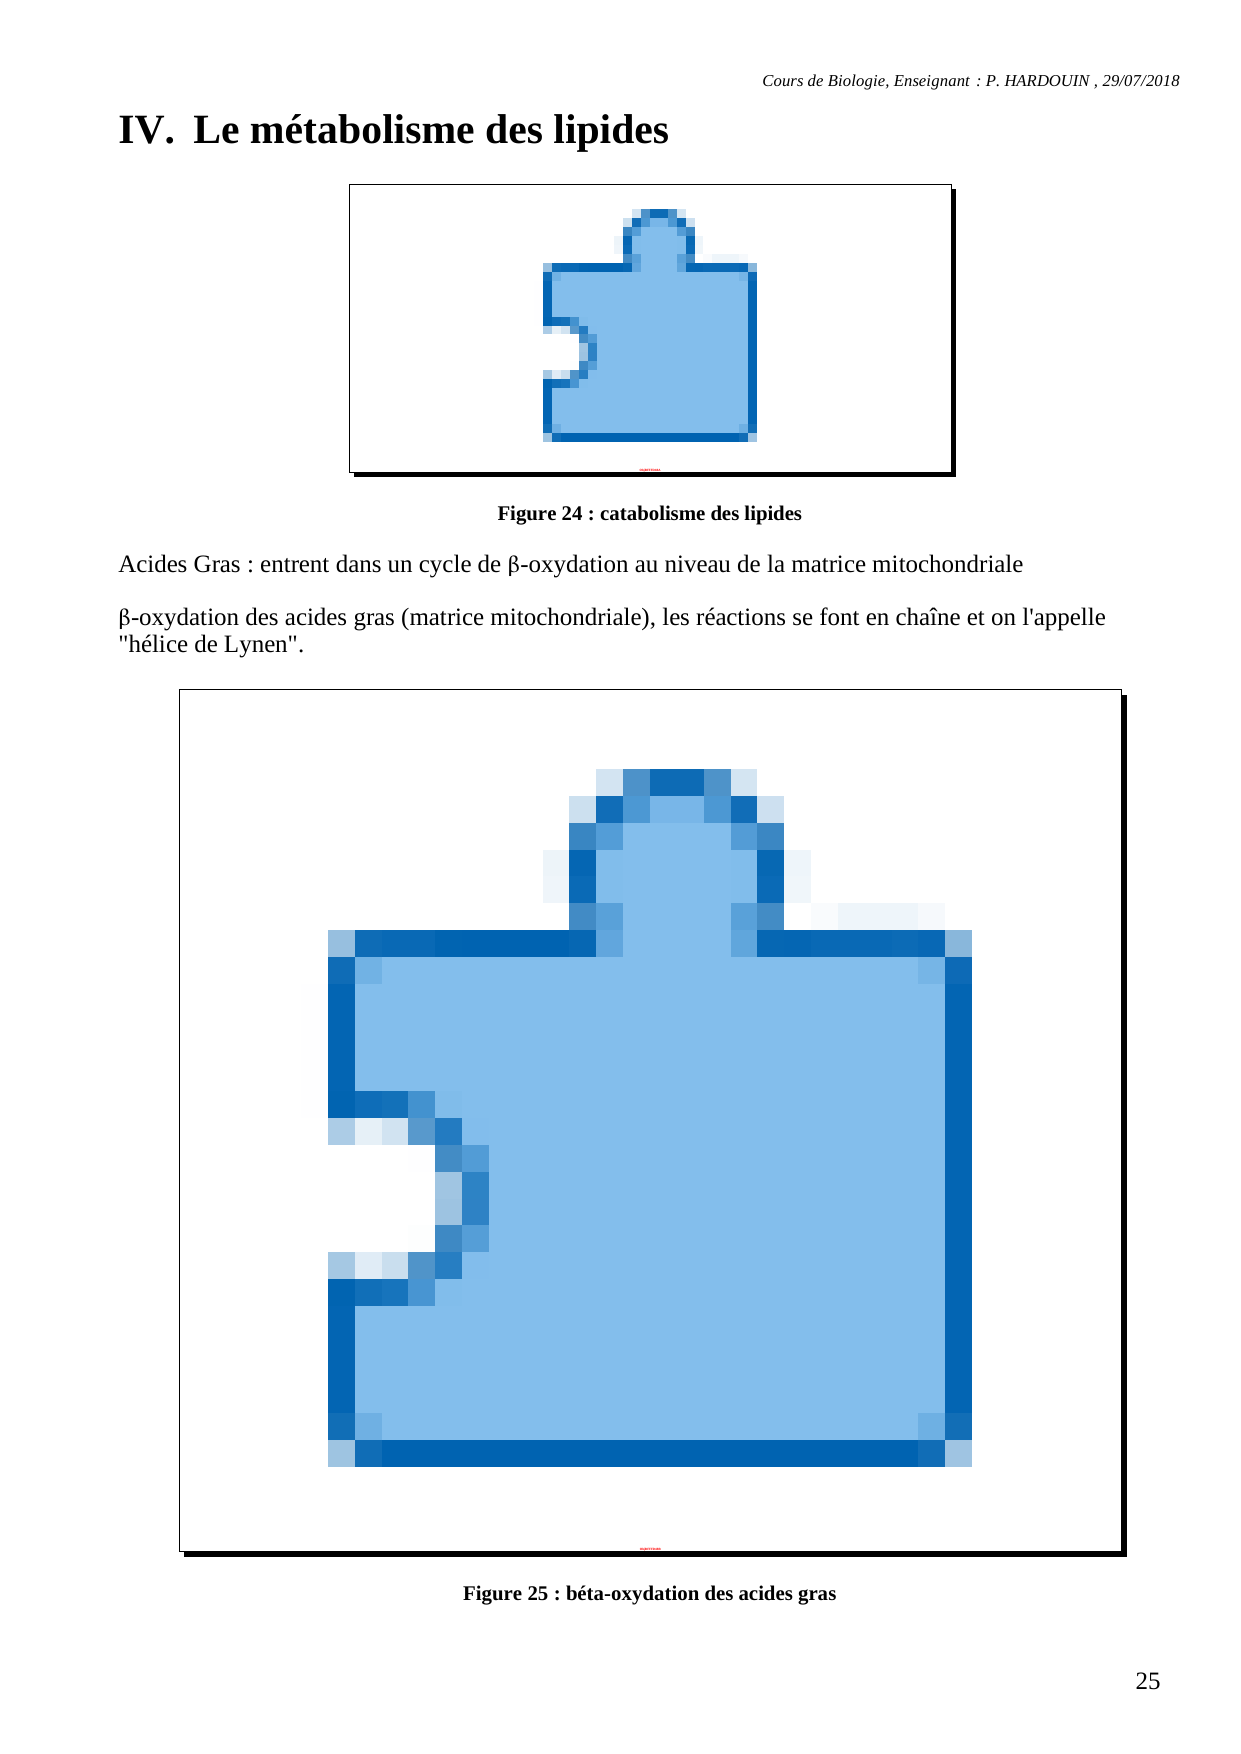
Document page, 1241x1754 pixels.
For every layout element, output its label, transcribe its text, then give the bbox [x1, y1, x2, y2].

text Figure 24 : catabolisme des lipides [118, 502, 1181, 525]
text Figure 25 : béta-oxydation des acides gras [118, 1582, 1181, 1605]
text Acides Gras : entrent dans un cycle de -oxydation au niveau de la matrice mitochondriale [118, 550, 1181, 578]
subtitle Le métabolisme des lipides [118, 106, 1181, 153]
text -oxydation des acides gras (matrice mitochondriale), les réactions se font en chaîne et on l'appelle "hélice de Lynen". [118, 603, 1181, 658]
